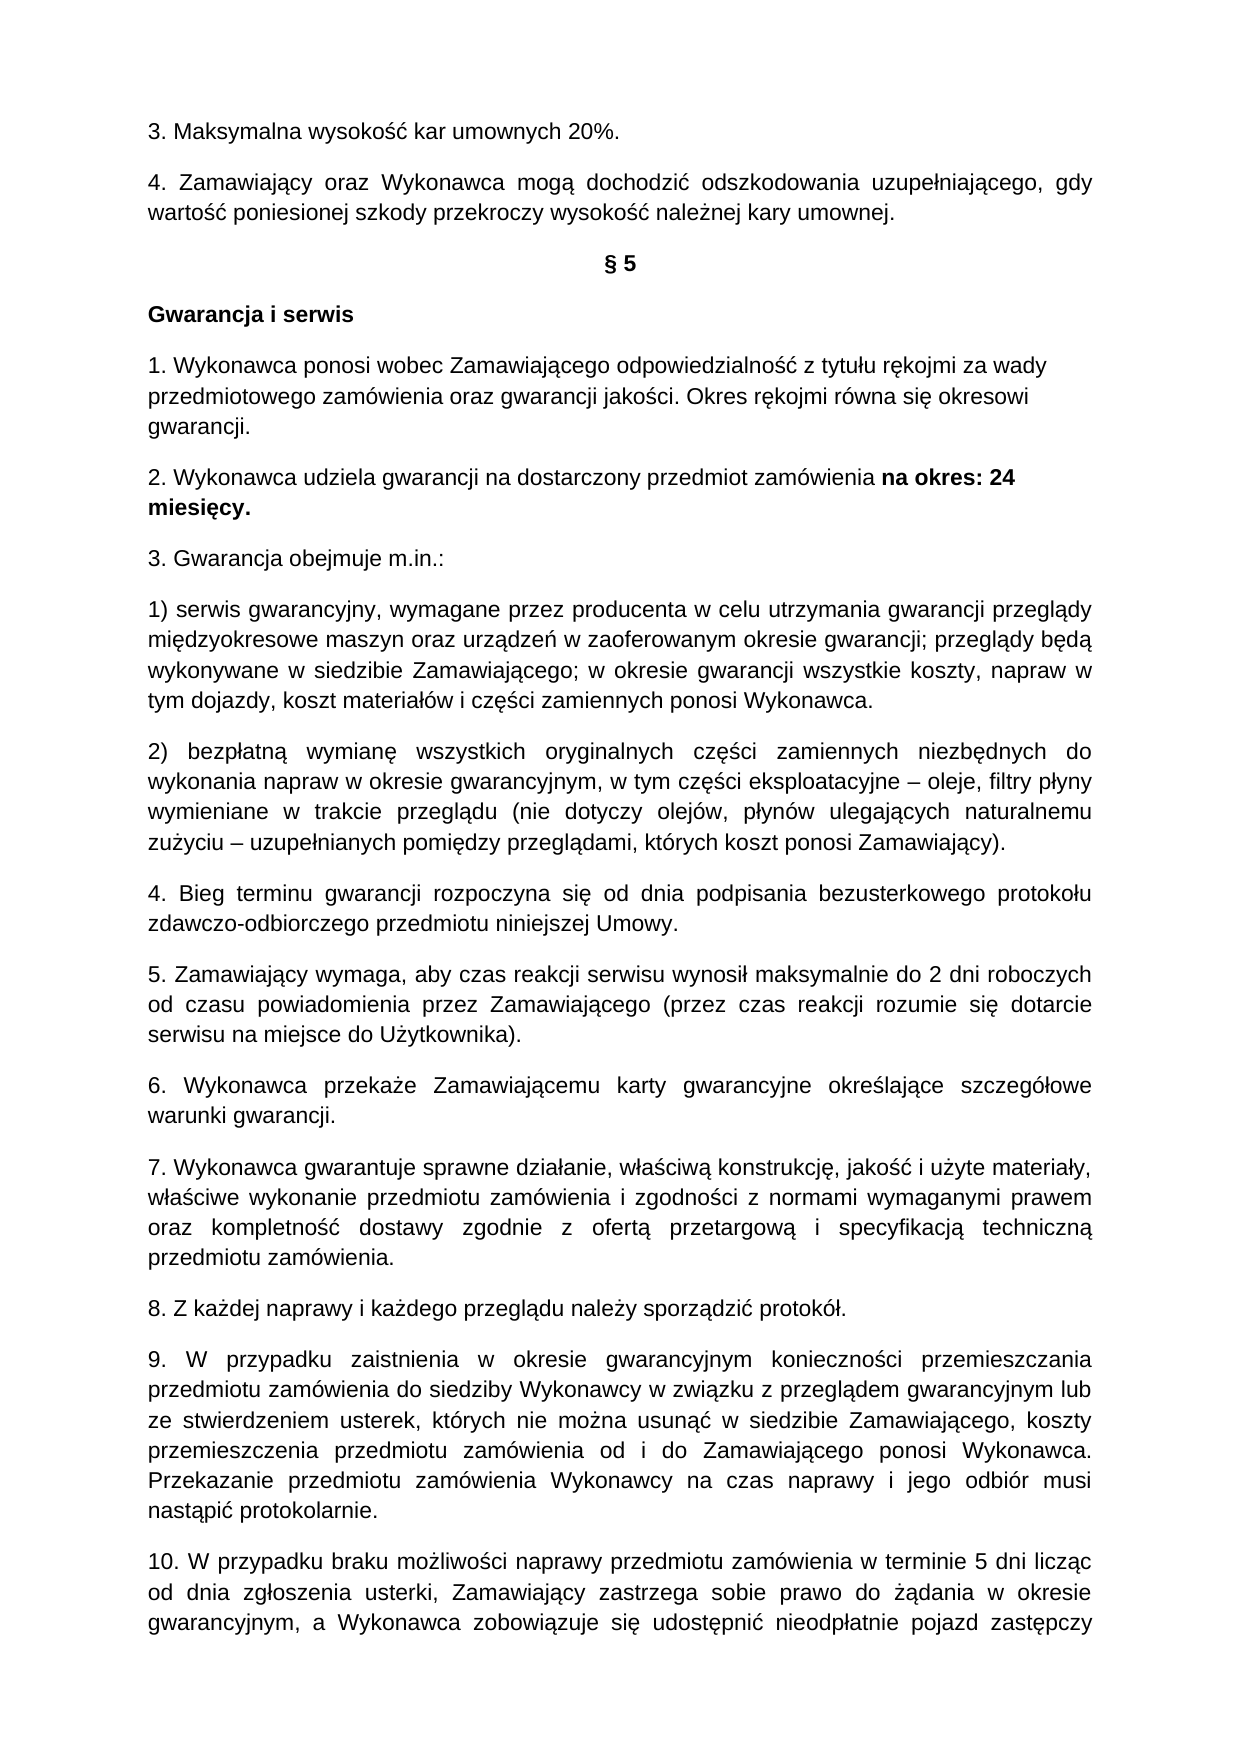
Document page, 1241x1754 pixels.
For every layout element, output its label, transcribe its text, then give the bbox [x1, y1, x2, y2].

text 2) bezpłatną wymianę wszystkich oryginalnych części zamiennych niezbędnych do wykonania napraw w okresie gwarancyjnym, w tym części eksploatacyjne – oleje, filtry płyny wymieniane w trakcie przeglądu (nie dotyczy olejów, płynów ulegających naturalnemu zużyciu – uzupełnianych pomiędzy przeglądami, których koszt ponosi Zamawiający). [148, 738, 1093, 855]
text 10. W przypadku braku możliwości naprawy przedmiotu zamówienia w terminie 5 dni licząc od dnia zgłoszenia usterki, Zamawiający zastrzega sobie prawo do żądania w okresie gwarancyjnym, a Wykonawca zobowiązuje się udostępnić nieodpłatnie pojazd zastępczy [148, 1548, 1093, 1635]
text Gwarancja i serwis [148, 301, 1093, 328]
text § 5 [148, 250, 1093, 277]
text 3. Gwarancja obejmuje m.in.: [148, 545, 1093, 572]
text 8. Z każdej naprawy i każdego przeglądu należy sporządzić protokół. [148, 1295, 1093, 1322]
text 1. Wykonawca ponosi wobec Zamawiającego odpowiedzialność z tytułu rękojmi za wady przedmiotowego zamówienia oraz gwarancji jakości. Okres rękojmi równa się okresowi gwarancji. [148, 352, 1093, 439]
text 9. W przypadku zaistnienia w okresie gwarancyjnym konieczności przemieszczania przedmiotu zamówienia do siedziby Wykonawcy w związku z przeglądem gwarancyjnym lub ze stwierdzeniem usterek, których nie można usunąć w siedzibie Zamawiającego, koszty przemieszczenia przedmiotu zamówienia od i do Zamawiającego ponosi Wykonawca. Przekazanie przedmiotu zamówienia Wykonawcy na czas naprawy i jego odbiór musi nastąpić protokolarnie. [148, 1346, 1093, 1524]
text 2. Wykonawca udziela gwarancji na dostarczony przedmiot zamówienia na okres: 24 miesięcy. [148, 464, 1093, 521]
text 1) serwis gwarancyjny, wymagane przez producenta w celu utrzymania gwarancji przeglądy międzyokresowe maszyn oraz urządzeń w zaoferowanym okresie gwarancji; przeglądy będą wykonywane w siedzibie Zamawiającego; w okresie gwarancji wszystkie koszty, napraw w tym dojazdy, koszt materiałów i części zamiennych ponosi Wykonawca. [148, 596, 1093, 713]
text 4. Zamawiający oraz Wykonawca mogą dochodzić odszkodowania uzupełniającego, gdy wartość poniesionej szkody przekroczy wysokość należnej kary umownej. [148, 169, 1093, 226]
text 6. Wykonawca przekaże Zamawiającemu karty gwarancyjne określające szczegółowe warunki gwarancji. [148, 1072, 1093, 1129]
text 5. Zamawiający wymaga, aby czas reakcji serwisu wynosił maksymalnie do 2 dni roboczych od czasu powiadomienia przez Zamawiającego (przez czas reakcji rozumie się dotarcie serwisu na miejsce do Użytkownika). [148, 961, 1093, 1048]
text 7. Wykonawca gwarantuje sprawne działanie, właściwą konstrukcję, jakość i użyte materiały, właściwe wykonanie przedmiotu zamówienia i zgodności z normami wymaganymi prawem oraz kompletność dostawy zgodnie z ofertą przetargową i specyfikacją techniczną przedmiotu zamówienia. [148, 1153, 1093, 1271]
text 4. Bieg terminu gwarancji rozpoczyna się od dnia podpisania bezusterkowego protokołu zdawczo-odbiorczego przedmiotu niniejszej Umowy. [148, 879, 1093, 936]
text 3. Maksymalna wysokość kar umownych 20%. [148, 118, 1093, 144]
